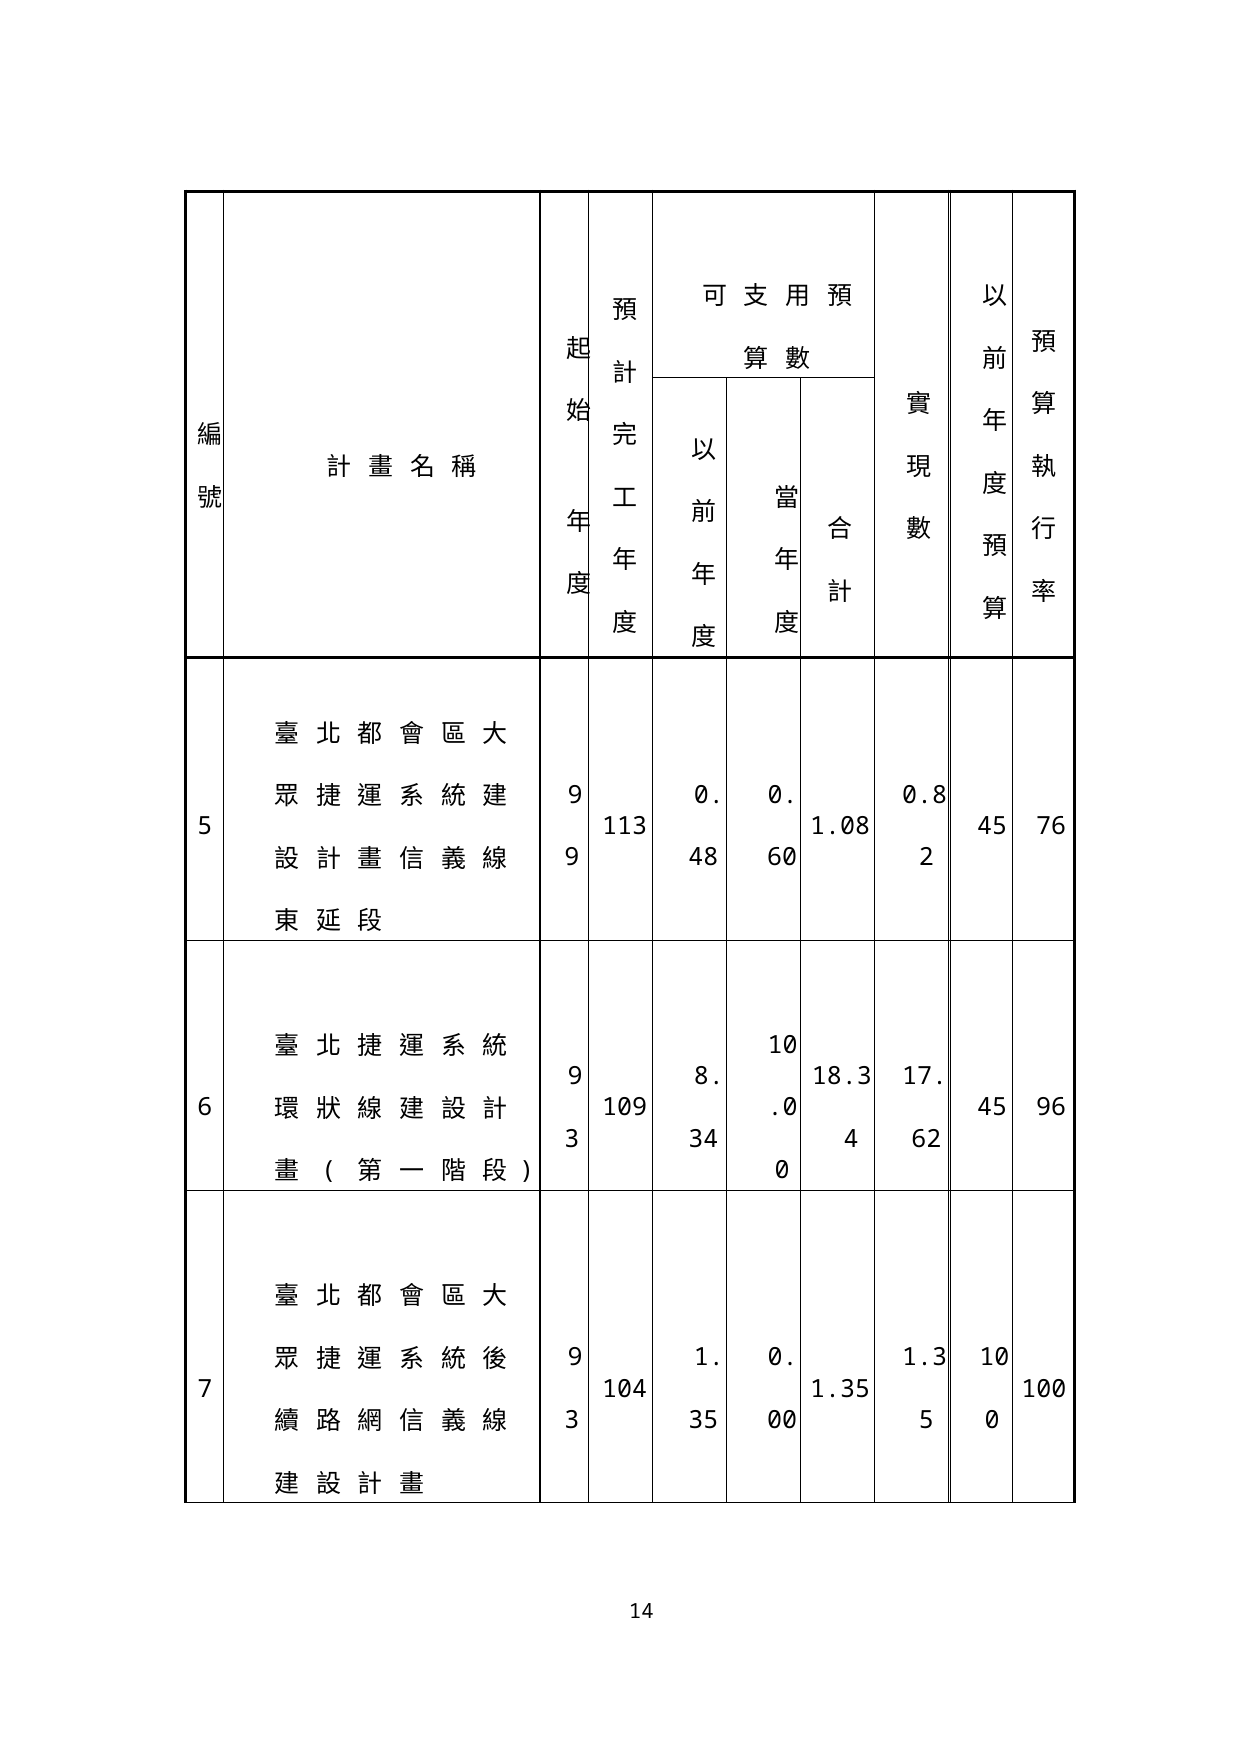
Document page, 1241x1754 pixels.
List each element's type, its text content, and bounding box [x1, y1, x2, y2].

table_cell 8.34 [653, 941, 726, 1189]
table_cell 109 [589, 941, 652, 1189]
table_header 起始 年度 [541, 193, 588, 656]
table_header 以前年度預算占比 [951, 193, 1012, 656]
table_header 可支用預算數 [653, 193, 874, 377]
table_header 計畫名稱 [224, 193, 539, 656]
table_cell 100 [951, 1191, 1012, 1502]
table_cell 0.48 [653, 659, 726, 939]
table_cell 100 [1013, 1191, 1073, 1502]
table_cell 臺北都會區大眾捷運系統後續路網信義線建設計畫 [224, 1191, 539, 1502]
table_cell 臺北捷運系統環狀線建設計畫(第一階段) [224, 941, 539, 1189]
table_cell 17.62 [875, 941, 948, 1189]
table_cell 99 [541, 659, 588, 939]
table_cell 5 [187, 659, 223, 939]
table_cell 93 [541, 1191, 588, 1502]
table_cell 18.34 [801, 941, 874, 1189]
table_cell 6 [187, 941, 223, 1189]
table_cell 1.35 [875, 1191, 948, 1502]
table_cell 臺北都會區大眾捷運系統建設計畫信義線東延段 [224, 659, 539, 939]
table_cell 當年度 [727, 378, 800, 656]
table_header 預算執行率 [1013, 193, 1073, 656]
table_cell 0.82 [875, 659, 948, 939]
table_header 實現數 [875, 193, 948, 656]
table_cell 45 [951, 659, 1012, 939]
table_cell 合計 [801, 378, 874, 656]
table_cell 0.00 [727, 1191, 800, 1502]
table_cell 96 [1013, 941, 1073, 1189]
table_cell 1.08 [801, 659, 874, 939]
table_cell 45 [951, 941, 1012, 1189]
table_cell 7 [187, 1191, 223, 1502]
table_cell 76 [1013, 659, 1073, 939]
table_cell 113 [589, 659, 652, 939]
table_cell 以前年度 [653, 378, 726, 656]
table_cell 1.35 [801, 1191, 874, 1502]
table_cell 93 [541, 941, 588, 1189]
table_cell 1.35 [653, 1191, 726, 1502]
table_header 預計完工年度 [589, 193, 652, 656]
table_cell 10.00 [727, 941, 800, 1189]
table_cell 0.60 [727, 659, 800, 939]
table_header 編號 [187, 193, 223, 656]
table_cell 104 [589, 1191, 652, 1502]
